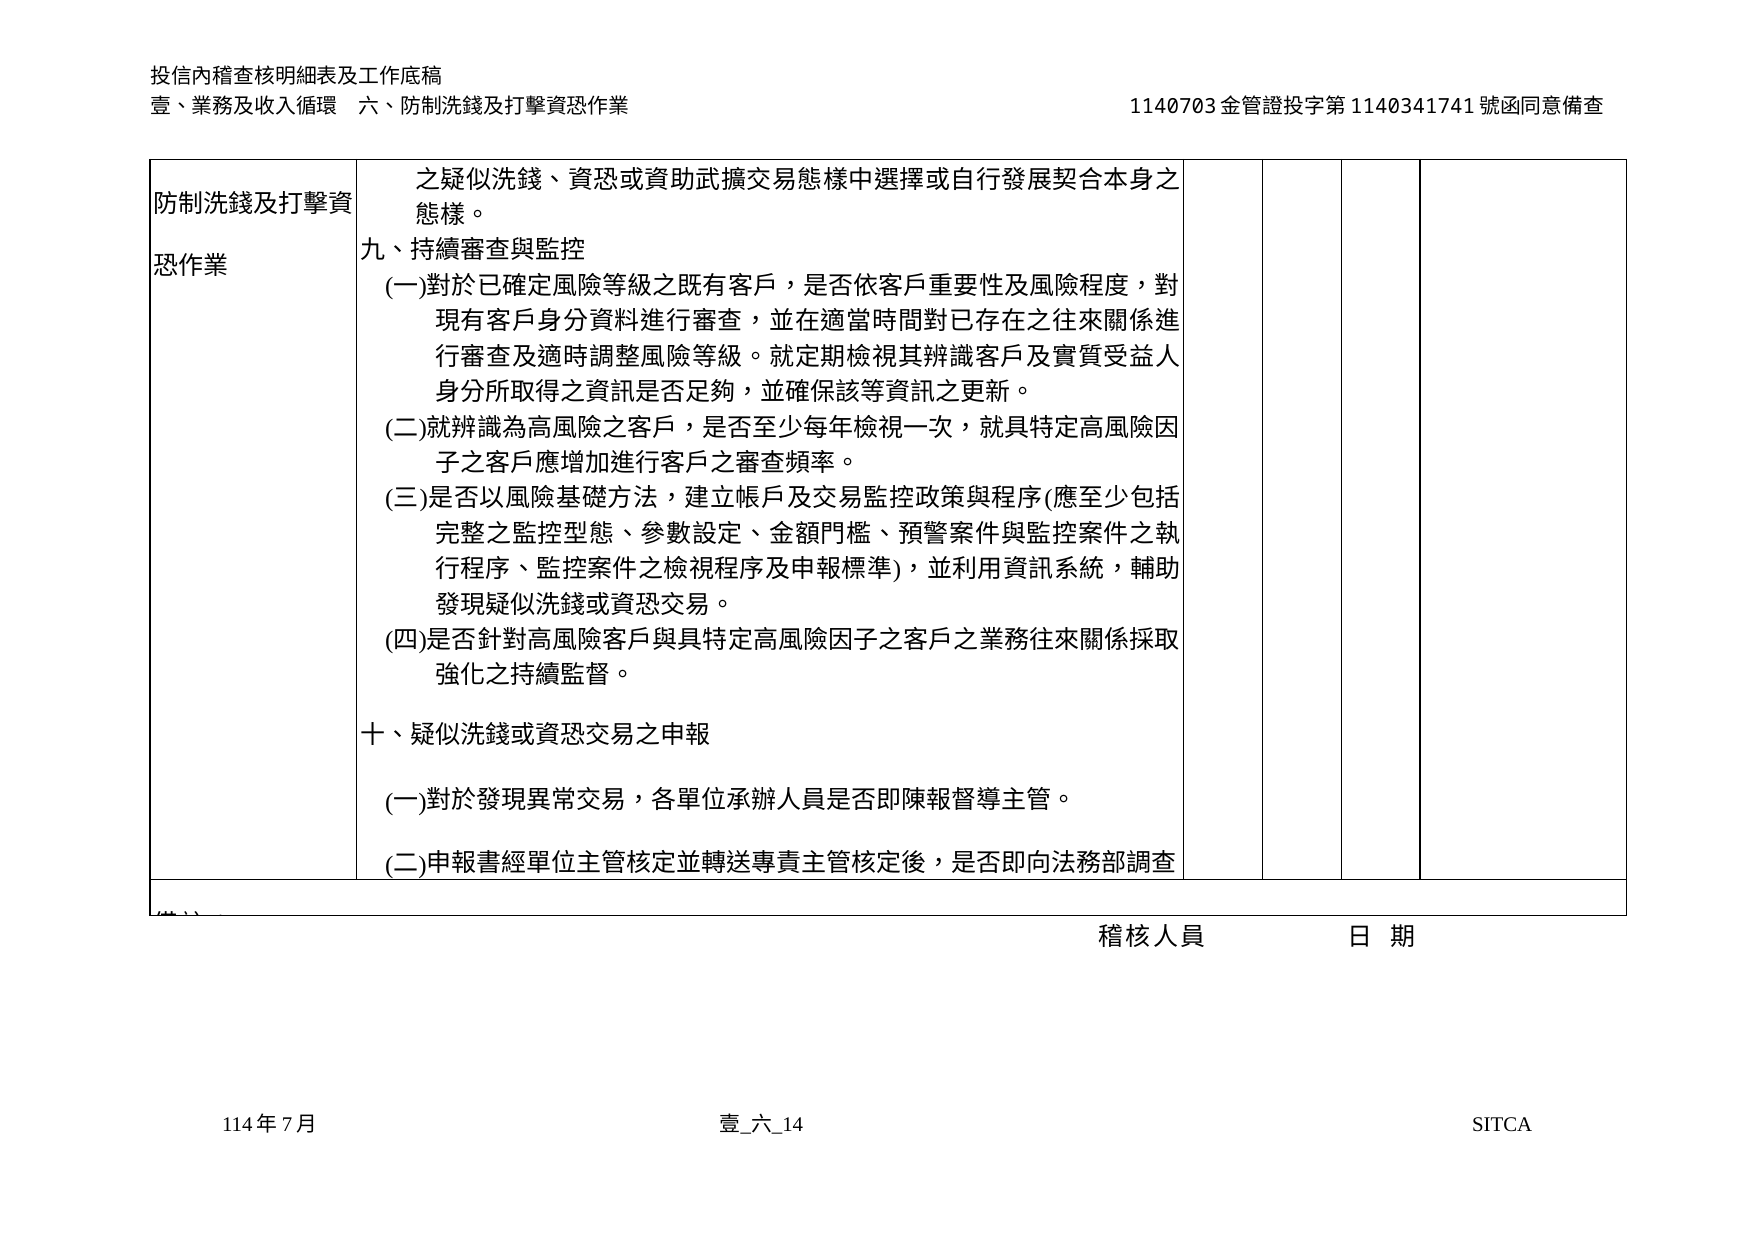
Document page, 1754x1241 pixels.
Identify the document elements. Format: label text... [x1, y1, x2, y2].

table_cell [1342, 160, 1419, 878]
table_cell [1421, 160, 1626, 878]
table_cell 防制洗錢及打擊資恐作業 [151, 160, 356, 878]
table_cell 之疑似洗錢、資恐或資助武擴交易態樣中選擇或自行發展契合本身之態樣。 九、持續審查與監控 (一)對於已確定風險等級之既有客戶，是否依客戶重要性及風險程度，對現有客戶身分資料進行審查，並在適當時間對已存在之往來關係進行審查及適時調整風險等級。就定期檢視其辨識客戶及實質受益人身分所取得之資訊是否足夠，並確保該等資訊之更新。 (二)就辨識為高風險之客戶，是否至少每年檢視一次，就具特定高風險因子之客戶應增加進行客戶之審查頻率。 (三)是否以風險基礎方法，建立帳戶及交易監控政策與程序(應至少包括完整之監控型態、參數設定、金額門檻、預警案件與監控案件之執行程序、監控案件之檢視程序及申報標準)，並利用資訊系統，輔助發現疑似洗錢或資恐交易。 (四)是否針對高風險客戶與具特定高風險因子之客戶之業務往來關係採取強化之持續監督。 十、疑似洗錢或資恐交易之申報 (一)對於發現異常交易，各單位承辦人員是否即陳報督導主管。 (二)申報書經單位主管核定並轉送專責主管核定後，是否即向法務部調查 [357, 160, 1183, 878]
table_cell [1263, 160, 1341, 878]
table_cell 備註： [151, 880, 1626, 915]
table_cell [1184, 160, 1262, 878]
text 稽核人員 日 期 [150, 916, 1415, 952]
